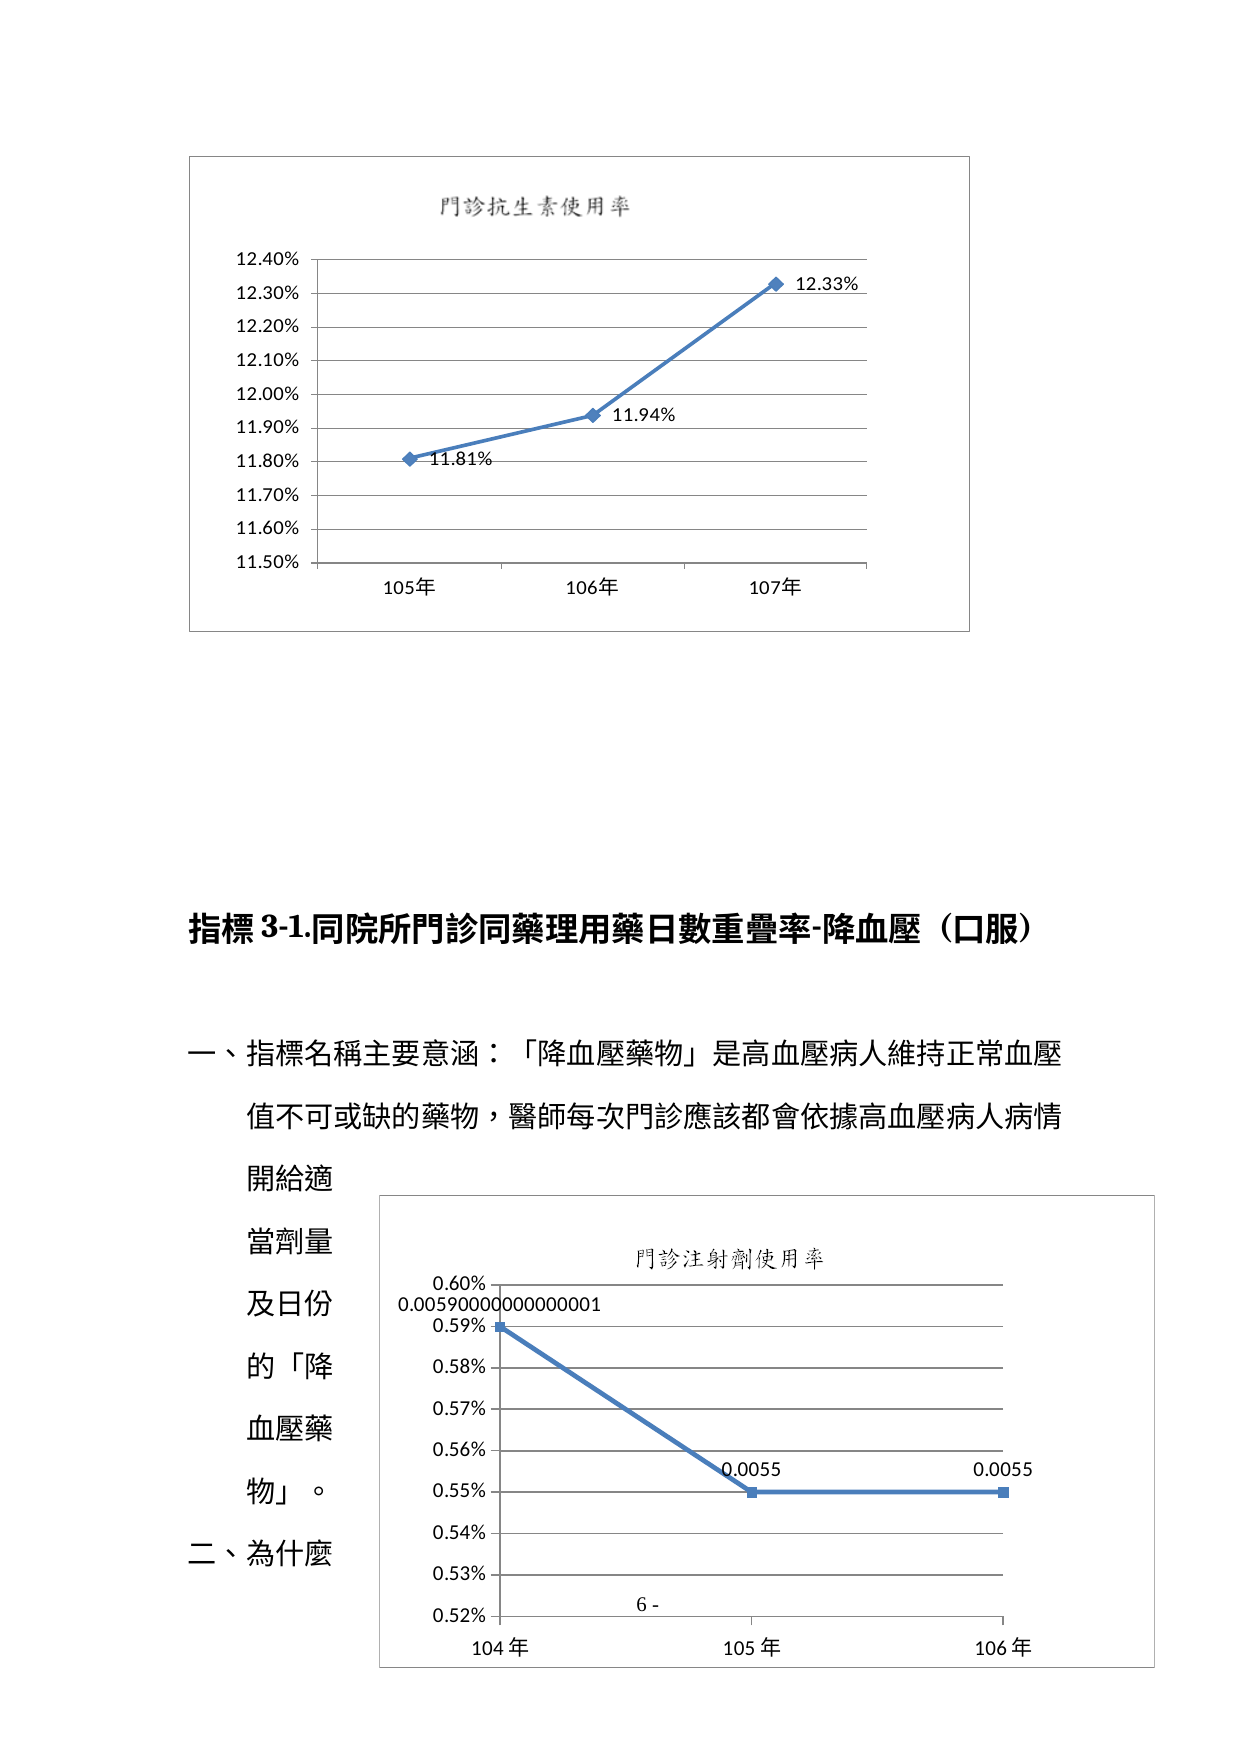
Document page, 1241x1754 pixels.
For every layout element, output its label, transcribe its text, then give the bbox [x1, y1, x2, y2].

text 二、為什麼要建立這項指標？病人最常見重複拿「降血壓藥物」的狀況如下：(一)病人在原來藥物未用完前，即又自行回診。(二)診治醫師未詢問或審視病人過去拿藥情形。病人若誤食二倍或過高劑量的「降血壓藥物」，可能造成血壓過低的危險及醫療資源的浪費。為瞭解病人於同院所此類重複拿藥的情形，故進行本項指標的監控及管理，降血壓之用藥在於維持血壓在適當之範圍，若血壓過低則可能有暈眩、血壓過高則頭痛，過於多種的用藥，建議多與醫師討論。 [187, 1510, 379, 1573]
text 一、指標名稱主要意涵：「降血壓藥物」是高血壓病人維持正常血壓值不可或缺的藥物，醫師每次門診應該都會依據高血壓病人病情開給適當劑量及日份的「降血壓藥物」。 [187, 1010, 1078, 1510]
table_header 指標3-1.同院所門診同藥理用藥日數重疊率-降血壓 (口服) [186, 823, 1059, 954]
